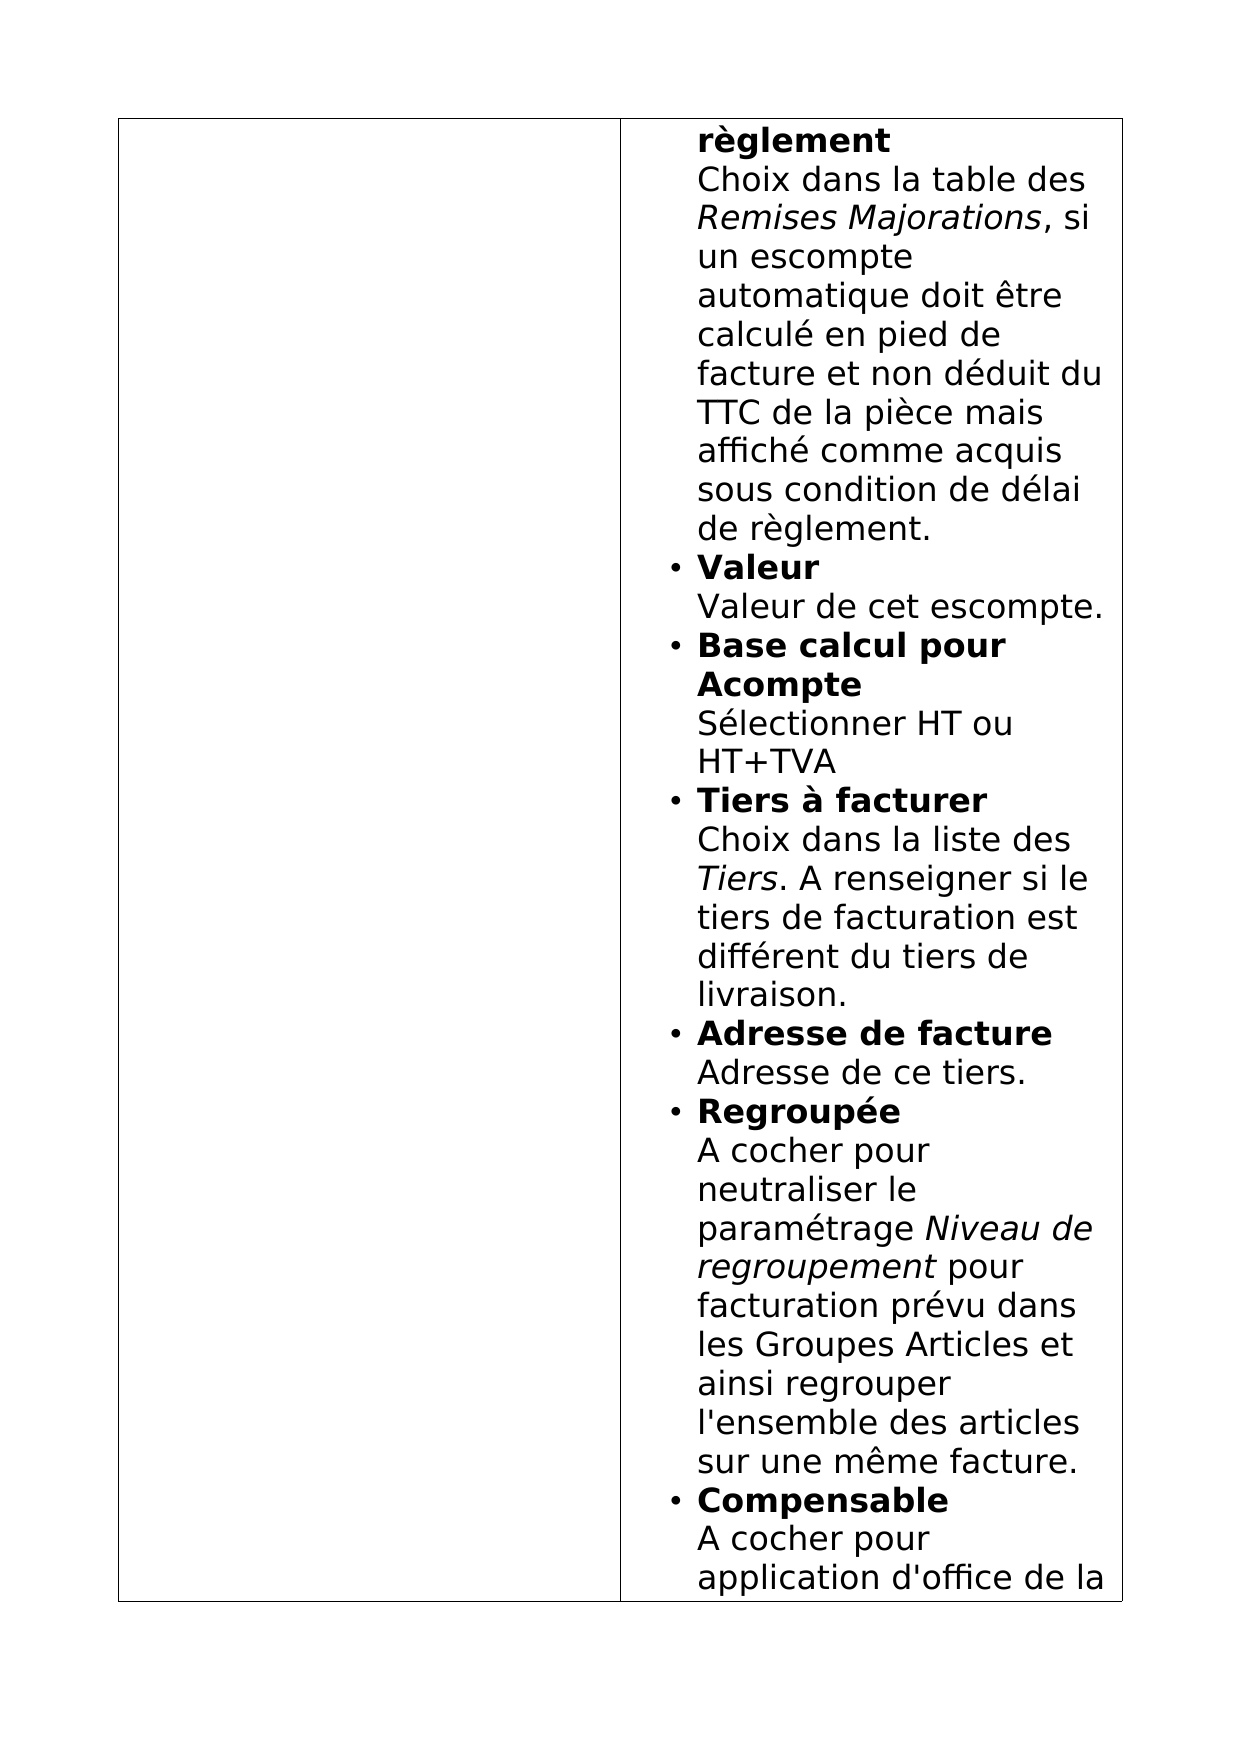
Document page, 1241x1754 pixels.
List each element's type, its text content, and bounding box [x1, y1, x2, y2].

table_header Type Base prix achat / vente Choix dans table Type base prix afin de récupérer en automatique, dans les pièces d'achat / vente, le prix présent dans un article, pour ce tarif. Echéance Choix dans table Types de date d’un mode de calcul d’échéance automatique. Celui-ci sera repris, en automatique, dans l'entête des pièces et pourra être modifié si besoin. Echéance agios Choix dans table Types de date. Date d'échéance pour calcul d'intérêt (en entête et ligne à ligne) qui n'apparait pas sur les factures et qui peut être différente de la date d'échéance de la facture. Devise Choix dans la table des Devises. Devise du tiers, en général l’euro, mais possibilité de travailler en multi-devise. Périodicité Choix dans la table des Périodicités de facturation. Sert de filtre pour certaines recherches. Escompte sur facture Choix dans la table des Remises Majorations, si un escompte automatique doit être calculé en pied de facture et déduit du TTC de la pièce. Valeur Valeur de cet escompte. Escompte sur règlement Choix dans la table des Remises Majorations, si un escompte automatique doit être calculé en pied de facture et non déduit du TTC de la pièce mais affiché comme acquis sous condition de délai de règlement. Valeur Valeur de cet escompte. Base calcul pour Acompte Sélectionner HT ou HT+TVA Tiers à facturer Choix dans la liste des Tiers. A renseigner si le tiers de facturation est différent du tiers de livraison. Adresse de facture Adresse de ce tiers. Regroupée A cocher pour neutraliser le paramétrage Niveau de regroupement pour facturation prévu dans les Groupes Articles et ainsi regrouper l'ensemble des articles sur une même facture. Compensable A cocher pour application d'office de la compensation dans les propositions issues du traitement des Paiements Automatiques. Si coché gris : compensation uniquement entre pièces de la même activité (Appro ou Céréale) Si coché noir : compensation entre pièces des deux activités (Appro et Céréale) Frais de facturation A cocher pour autoriser le calcul de frais de facturation. [621, 119, 1122, 1601]
table_header [119, 119, 620, 1601]
